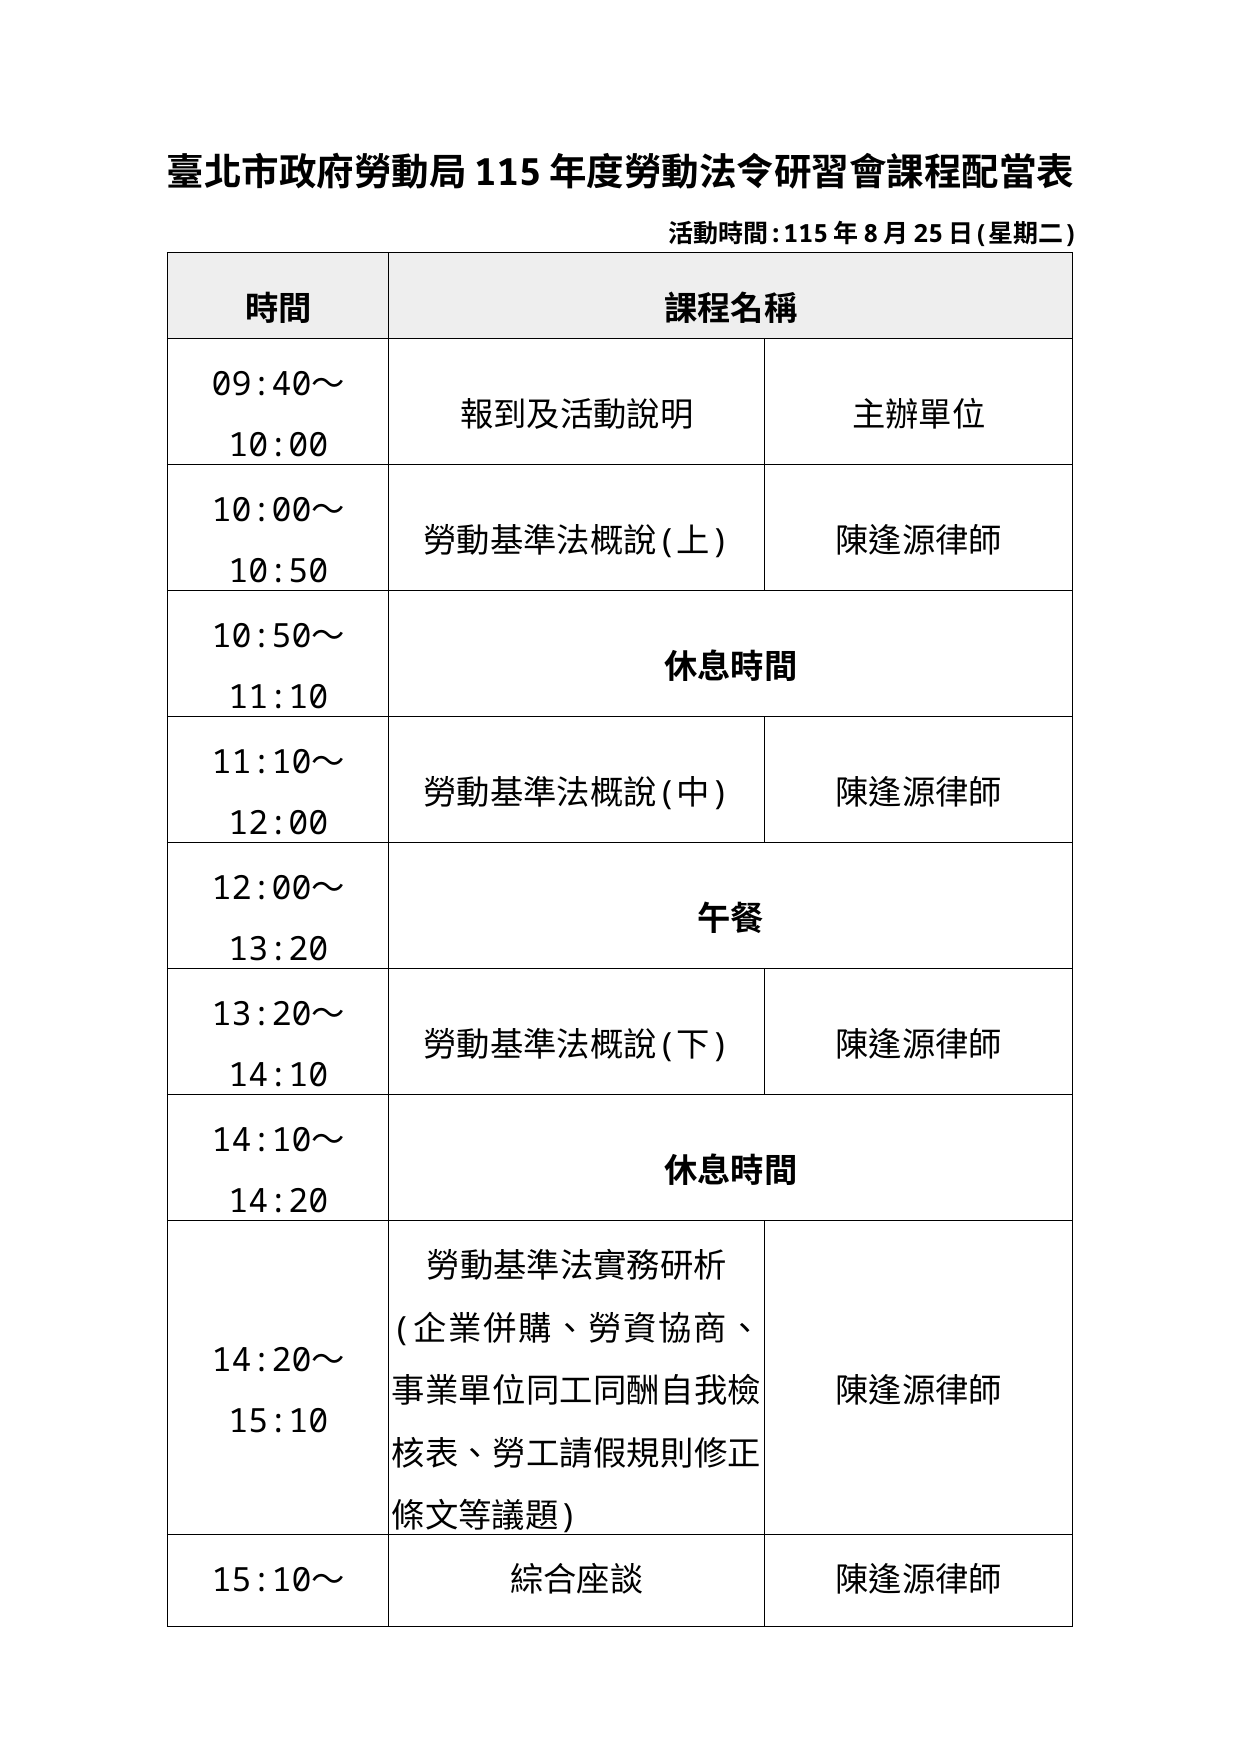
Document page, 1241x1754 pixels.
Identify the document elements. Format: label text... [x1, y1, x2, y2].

text 活動時間:115年8月25日(星期二) [112, 189, 1078, 252]
table_cell 勞動基準法概說(上) [389, 465, 764, 590]
table_cell 勞動基準法概說(下) [389, 969, 764, 1094]
table_cell 綜合座談 [389, 1535, 764, 1626]
text 臺北市政府勞動局115年度勞動法令研習會課程配當表 [112, 127, 1128, 189]
table_header 時間 [168, 253, 388, 338]
table_cell 勞動基準法概說(中) [389, 717, 764, 842]
table_cell 主辦單位 [765, 339, 1072, 464]
table_cell 陳逢源律師 [765, 1535, 1072, 1626]
table_cell 休息時間 [389, 591, 1072, 716]
table_cell 10:50～11:10 [168, 591, 388, 716]
table_cell 10:00～10:50 [168, 465, 388, 590]
table_cell 09:40～10:00 [168, 339, 388, 464]
table_cell 陳逢源律師 [765, 1221, 1072, 1534]
table_cell 15:10～ [168, 1535, 388, 1626]
table_cell 勞動基準法實務研析 (企業併購、勞資協商、事業單位同工同酬自我檢核表、勞工請假規則修正條文等議題) [389, 1221, 764, 1534]
table_cell 13:20～14:10 [168, 969, 388, 1094]
table_cell 休息時間 [389, 1095, 1072, 1220]
table_cell 報到及活動說明 [389, 339, 764, 464]
table_cell 12:00～13:20 [168, 843, 388, 968]
table_cell 陳逢源律師 [765, 969, 1072, 1094]
table_cell 14:10～14:20 [168, 1095, 388, 1220]
table_cell 午餐 [389, 843, 1072, 968]
table_cell 11:10～12:00 [168, 717, 388, 842]
table_cell 陳逢源律師 [765, 717, 1072, 842]
table_cell 14:20～15:10 [168, 1221, 388, 1534]
table_cell 陳逢源律師 [765, 465, 1072, 590]
table_header 課程名稱 [389, 253, 1072, 338]
